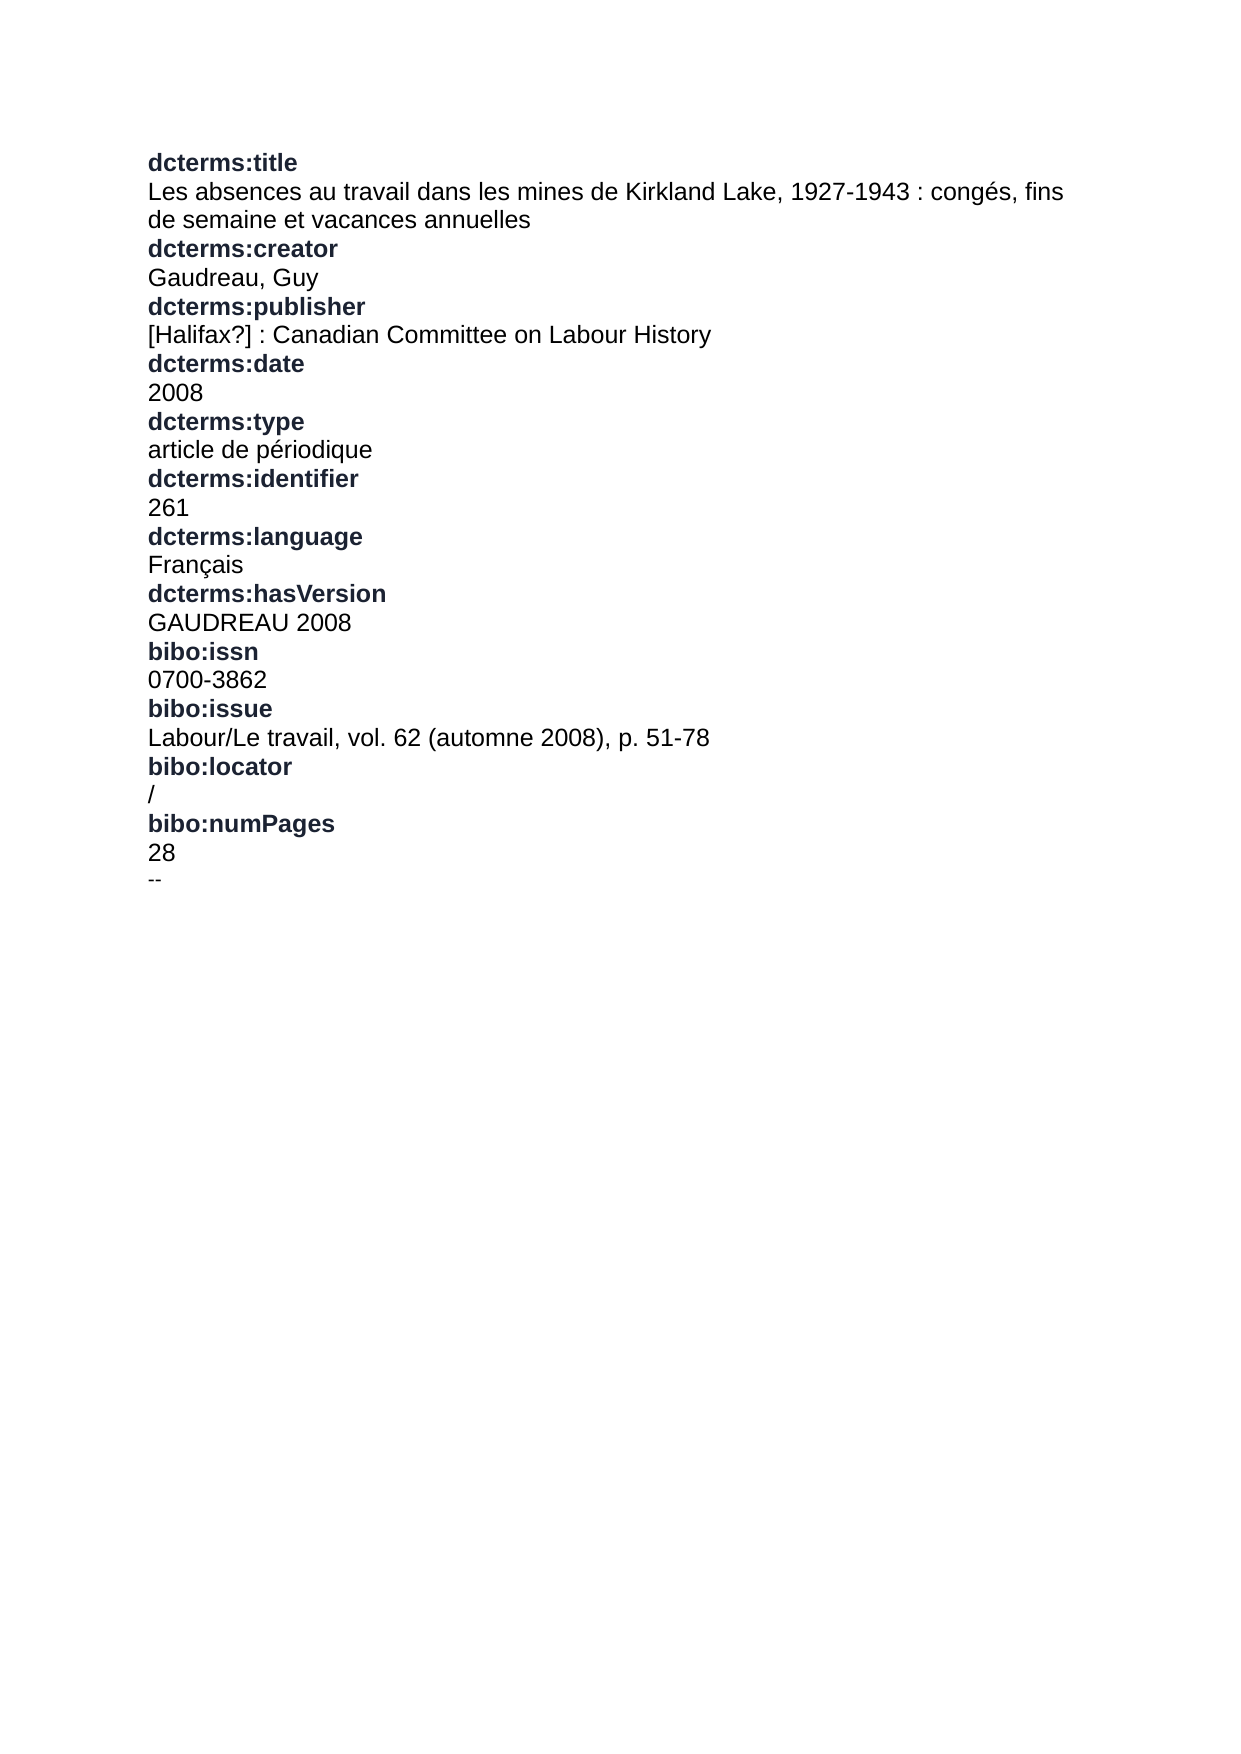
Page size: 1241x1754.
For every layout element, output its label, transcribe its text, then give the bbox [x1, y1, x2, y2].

text dcterms:title [148, 148, 1092, 176]
text dcterms:language [148, 521, 1092, 550]
text Gaudreau, Guy [148, 263, 1092, 291]
text dcterms:creator [148, 234, 1092, 263]
text dcterms:hasVersion [148, 579, 1092, 608]
text dcterms:type [148, 406, 1092, 435]
text 28 [148, 838, 1092, 866]
text bibo:issue [148, 694, 1092, 723]
text dcterms:identifier [148, 464, 1092, 493]
text bibo:issn [148, 636, 1092, 665]
text [Halifax?] : Canadian Committee on Labour History [148, 320, 1092, 349]
text dcterms:publisher [148, 291, 1092, 320]
text GAUDREAU 2008 [148, 608, 1092, 636]
text / [148, 780, 1092, 809]
text bibo:numPages [148, 809, 1092, 838]
text Les absences au travail dans les mines de Kirkland Lake, 1927-1943 : congés, fins de semaine et vacances annuelles [148, 176, 1092, 234]
text 261 [148, 493, 1092, 521]
text bibo:locator [148, 751, 1092, 780]
text dcterms:date [148, 349, 1092, 378]
text Français [148, 550, 1092, 579]
text article de périodique [148, 435, 1092, 464]
text Labour/Le travail, vol. 62 (automne 2008), p. 51-78 [148, 723, 1092, 751]
text 0700-3862 [148, 665, 1092, 694]
text 2008 [148, 378, 1092, 406]
text -- [148, 866, 1092, 890]
